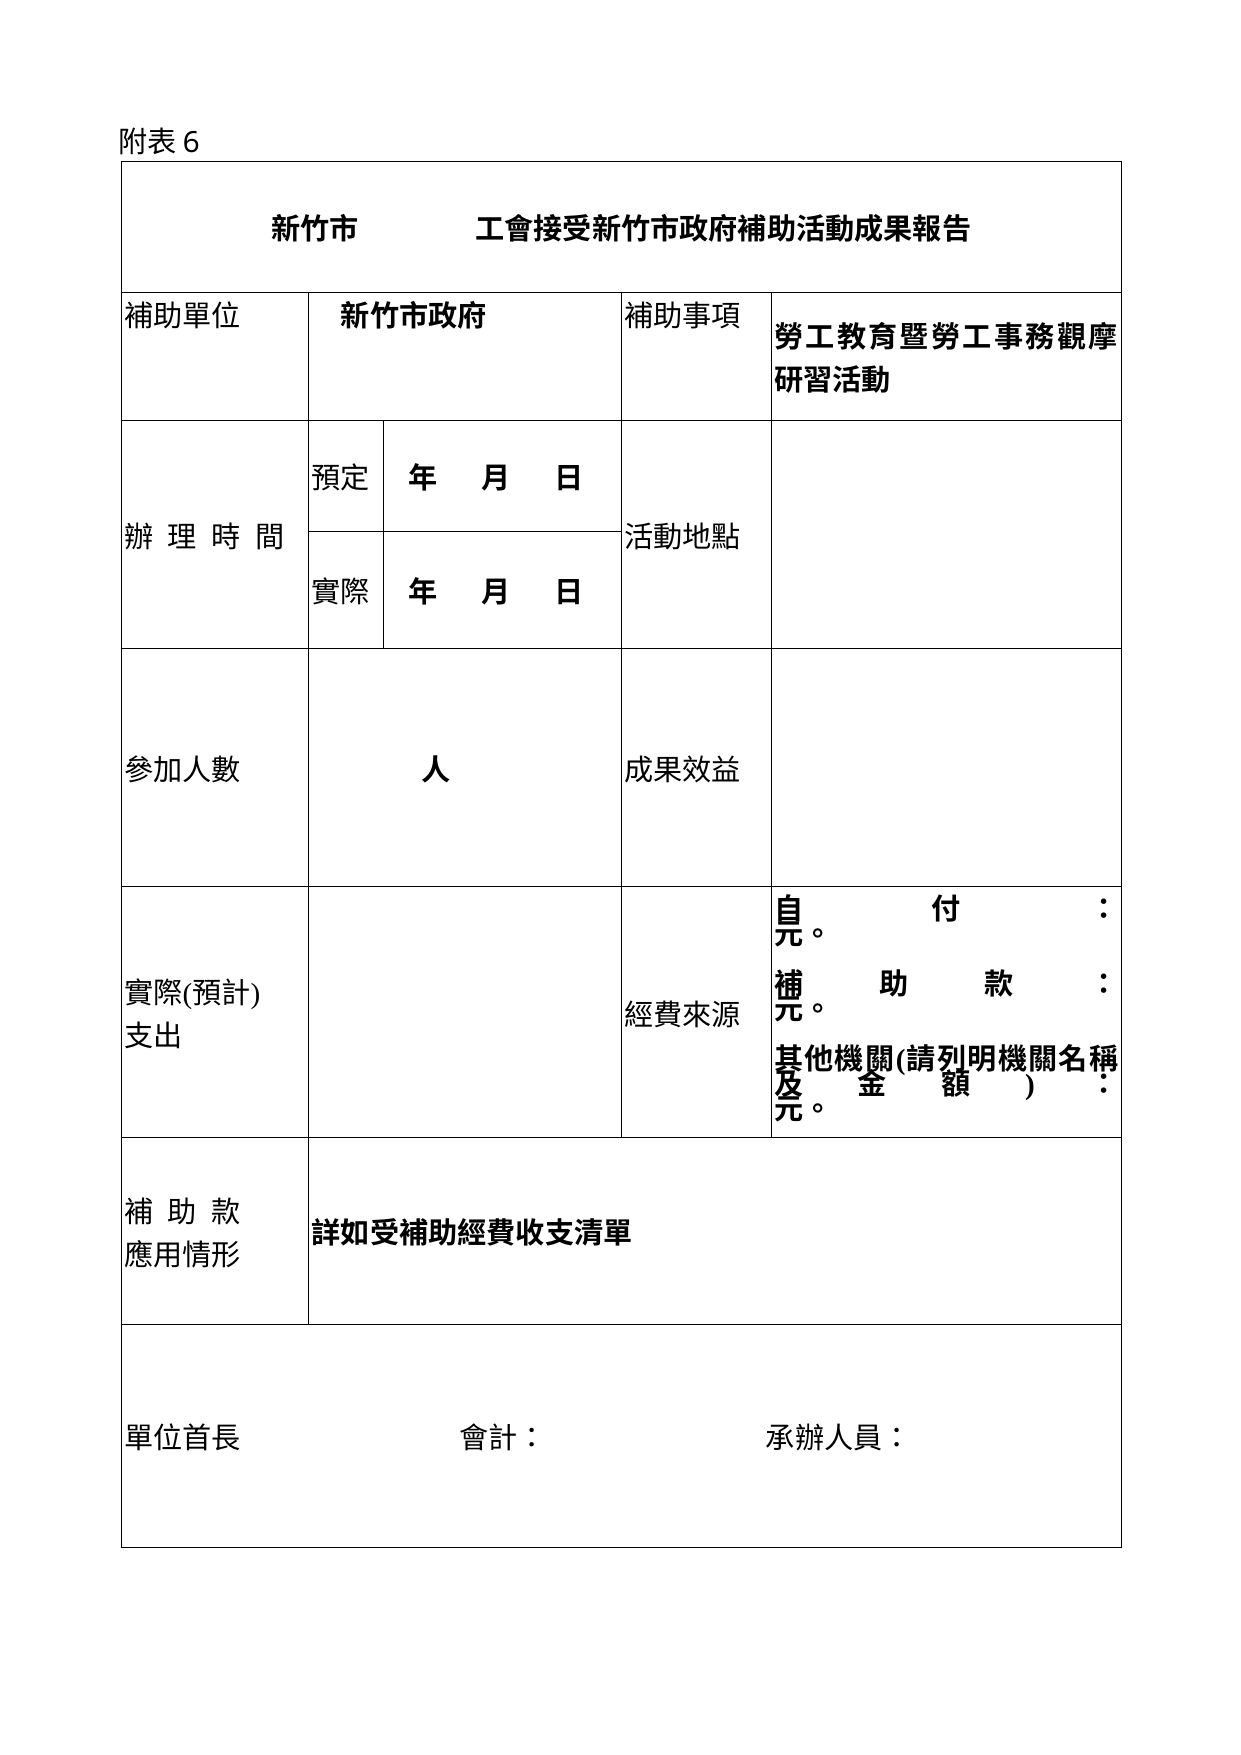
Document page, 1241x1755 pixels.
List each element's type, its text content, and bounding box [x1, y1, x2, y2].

table_cell 參加人數 [122, 649, 308, 886]
table_cell 補助事項 [622, 293, 771, 420]
table_cell 經費來源 [622, 887, 771, 1137]
table_cell 成果效益 [622, 649, 771, 886]
table_cell [309, 887, 621, 1137]
table_header 新竹市 工會接受新竹市政府補助活動成果報告 [122, 162, 1121, 292]
table_cell 勞工教育暨勞工事務觀摩研習活動 [772, 293, 1121, 420]
table_cell 補 助 款 應用情形 [122, 1138, 308, 1324]
table_cell [772, 421, 1121, 648]
table_cell 實際(預計) 支出 [122, 887, 308, 1137]
table_cell 詳如受補助經費收支清單 [309, 1138, 1121, 1324]
table_cell 年 月 日 [384, 532, 621, 648]
text 附表6 [118, 118, 1152, 161]
table_cell 實際 [309, 532, 383, 648]
table_cell 年 月 日 [384, 421, 621, 531]
table_cell 人 [309, 649, 621, 886]
table_cell 自付： 元。 補助款： 元。 其他機關(請列明機關名稱及金額)： 元。 [772, 887, 1121, 1137]
table_cell 單位首長 會計： 承辦人員： [122, 1325, 1121, 1547]
table_cell 預定 [309, 421, 383, 531]
table_cell 新竹市政府 [309, 293, 621, 420]
table_cell 辦 理 時 間 [122, 421, 308, 648]
table_cell [772, 649, 1121, 886]
table_cell 活動地點 [622, 421, 771, 648]
table_cell 補助單位 [122, 293, 308, 420]
